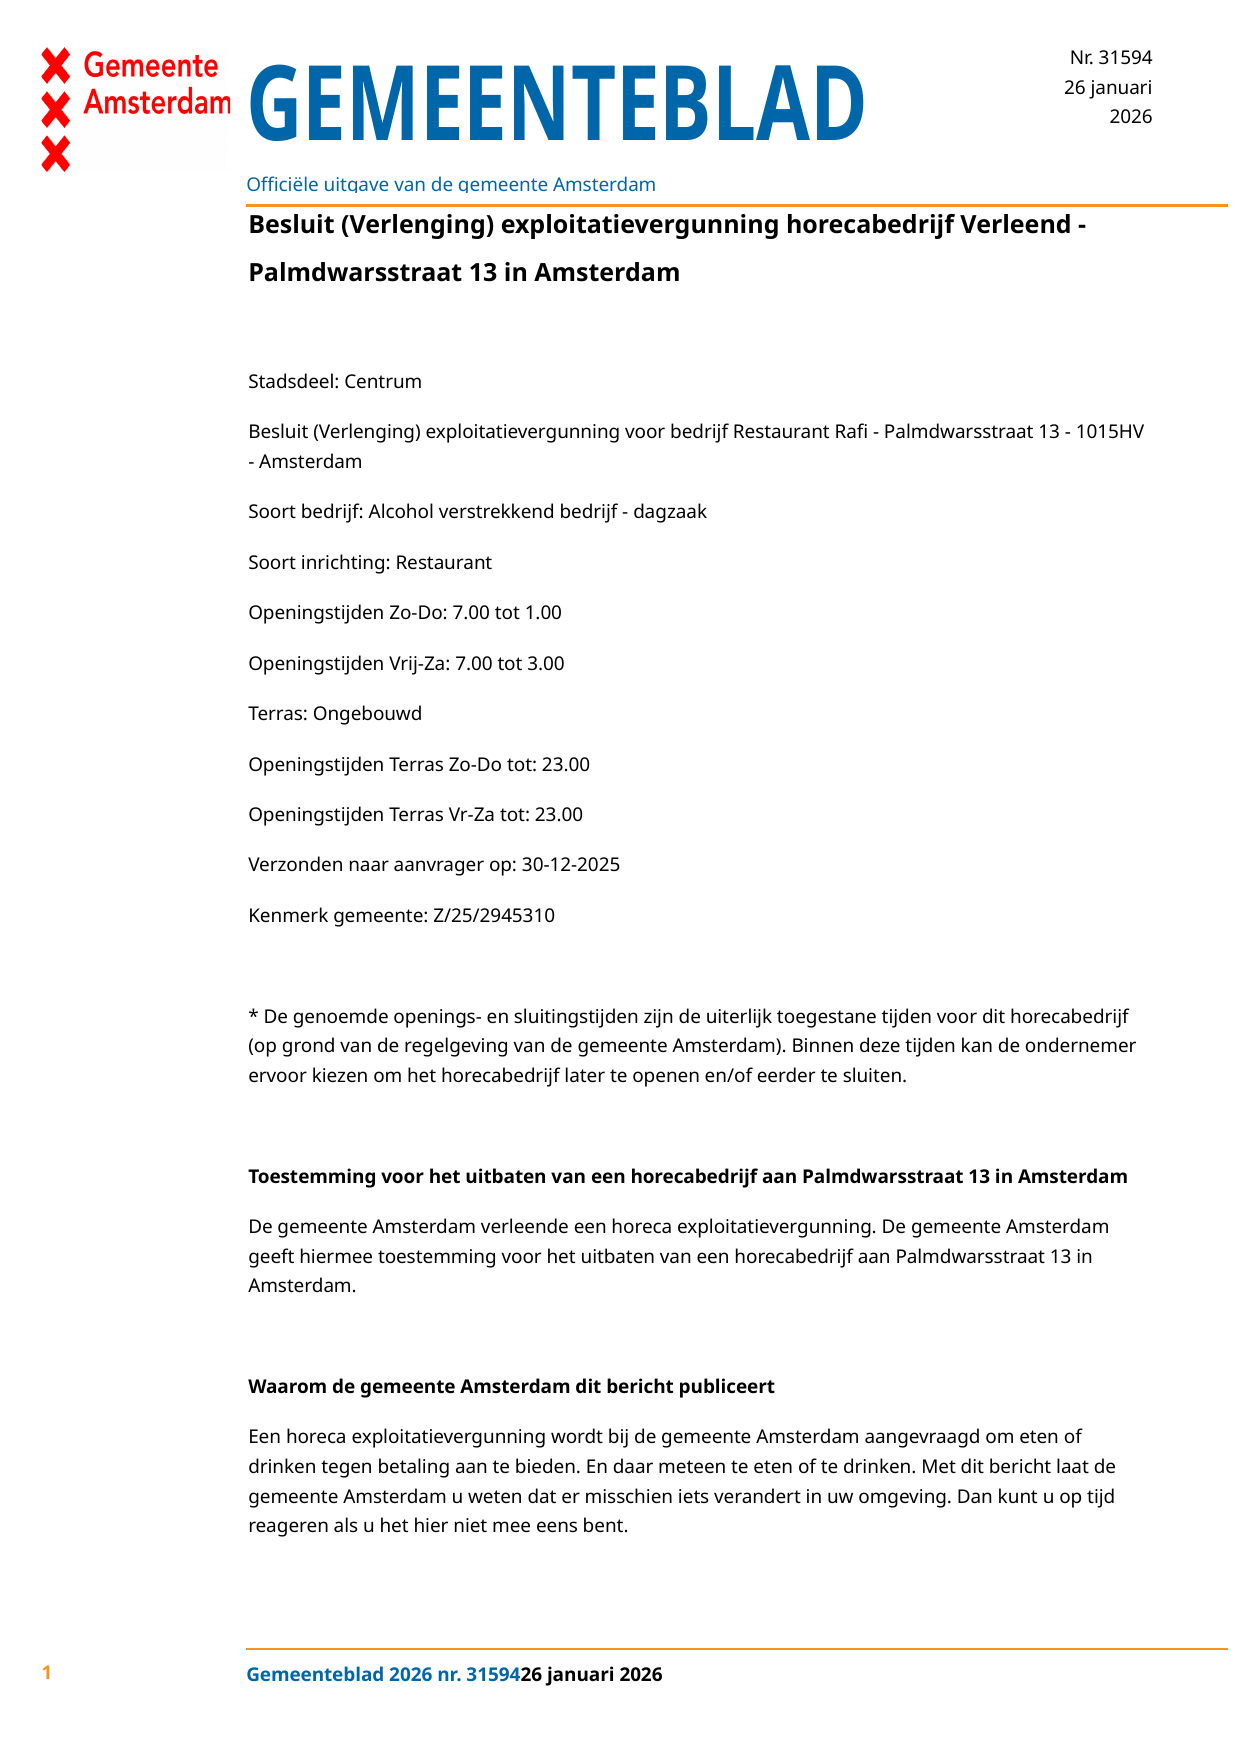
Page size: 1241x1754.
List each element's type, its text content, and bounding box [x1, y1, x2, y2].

text Openingstijden Terras Vr-Za tot: 23.00 [248, 801, 1152, 827]
text Soort bedrijf: Alcohol verstrekkend bedrijf - dagzaak [248, 499, 1152, 524]
text Toestemming voor het uitbaten van een horecabedrijf aan Palmdwarsstraat 13 in Amsterdam [248, 1163, 1152, 1189]
text Besluit (Verlenging) exploitatievergunning voor bedrijf Restaurant Rafi - Palmdwarsstraat 13 - 1015HV - Amsterdam [248, 419, 1152, 474]
text Terras: Ongebouwd [248, 700, 1152, 726]
text Verzonden naar aanvrager op: 30-12-2025 [248, 852, 1152, 877]
text Openingstijden Vrij-Za: 7.00 tot 3.00 [248, 650, 1152, 676]
text Een horeca exploitatievergunning wordt bij de gemeente Amsterdam aangevraagd om eten of drinken tegen betaling aan te bieden. En daar meteen te eten of te drinken. Met dit bericht laat de gemeente Amsterdam u weten dat er misschien iets verandert in uw omgeving. Dan kunt u op tijd reageren als u het hier niet mee eens bent. [248, 1424, 1152, 1538]
text Openingstijden Zo-Do: 7.00 tot 1.00 [248, 599, 1152, 625]
text Openingstijden Terras Zo-Do tot: 23.00 [248, 751, 1152, 777]
text Stadsdeel: Centrum [248, 368, 1152, 394]
text Waarom de gemeente Amsterdam dit bericht publiceert [248, 1373, 1152, 1399]
text Soort inrichting: Restaurant [248, 549, 1152, 575]
text Besluit (Verlenging) exploitatievergunning horecabedrijf Verleend - Palmdwarsstraat 13 in Amsterdam [248, 207, 1152, 288]
text De gemeente Amsterdam verleende een horeca exploitatievergunning. De gemeente Amsterdam geeft hiermee toestemming voor het uitbaten van een horecabedrijf aan Palmdwarsstraat 13 in Amsterdam. [248, 1213, 1152, 1298]
text * De genoemde openings- en sluitingstijden zijn de uiterlijk toegestane tijden voor dit horecabedrijf (op grond van de regelgeving van de gemeente Amsterdam). Binnen deze tijden kan de ondernemer ervoor kiezen om het horecabedrijf later te openen en/of eerder te sluiten. [248, 1003, 1152, 1088]
text Kenmerk gemeente: Z/25/2945310 [248, 902, 1152, 928]
picture [41, 47, 231, 172]
